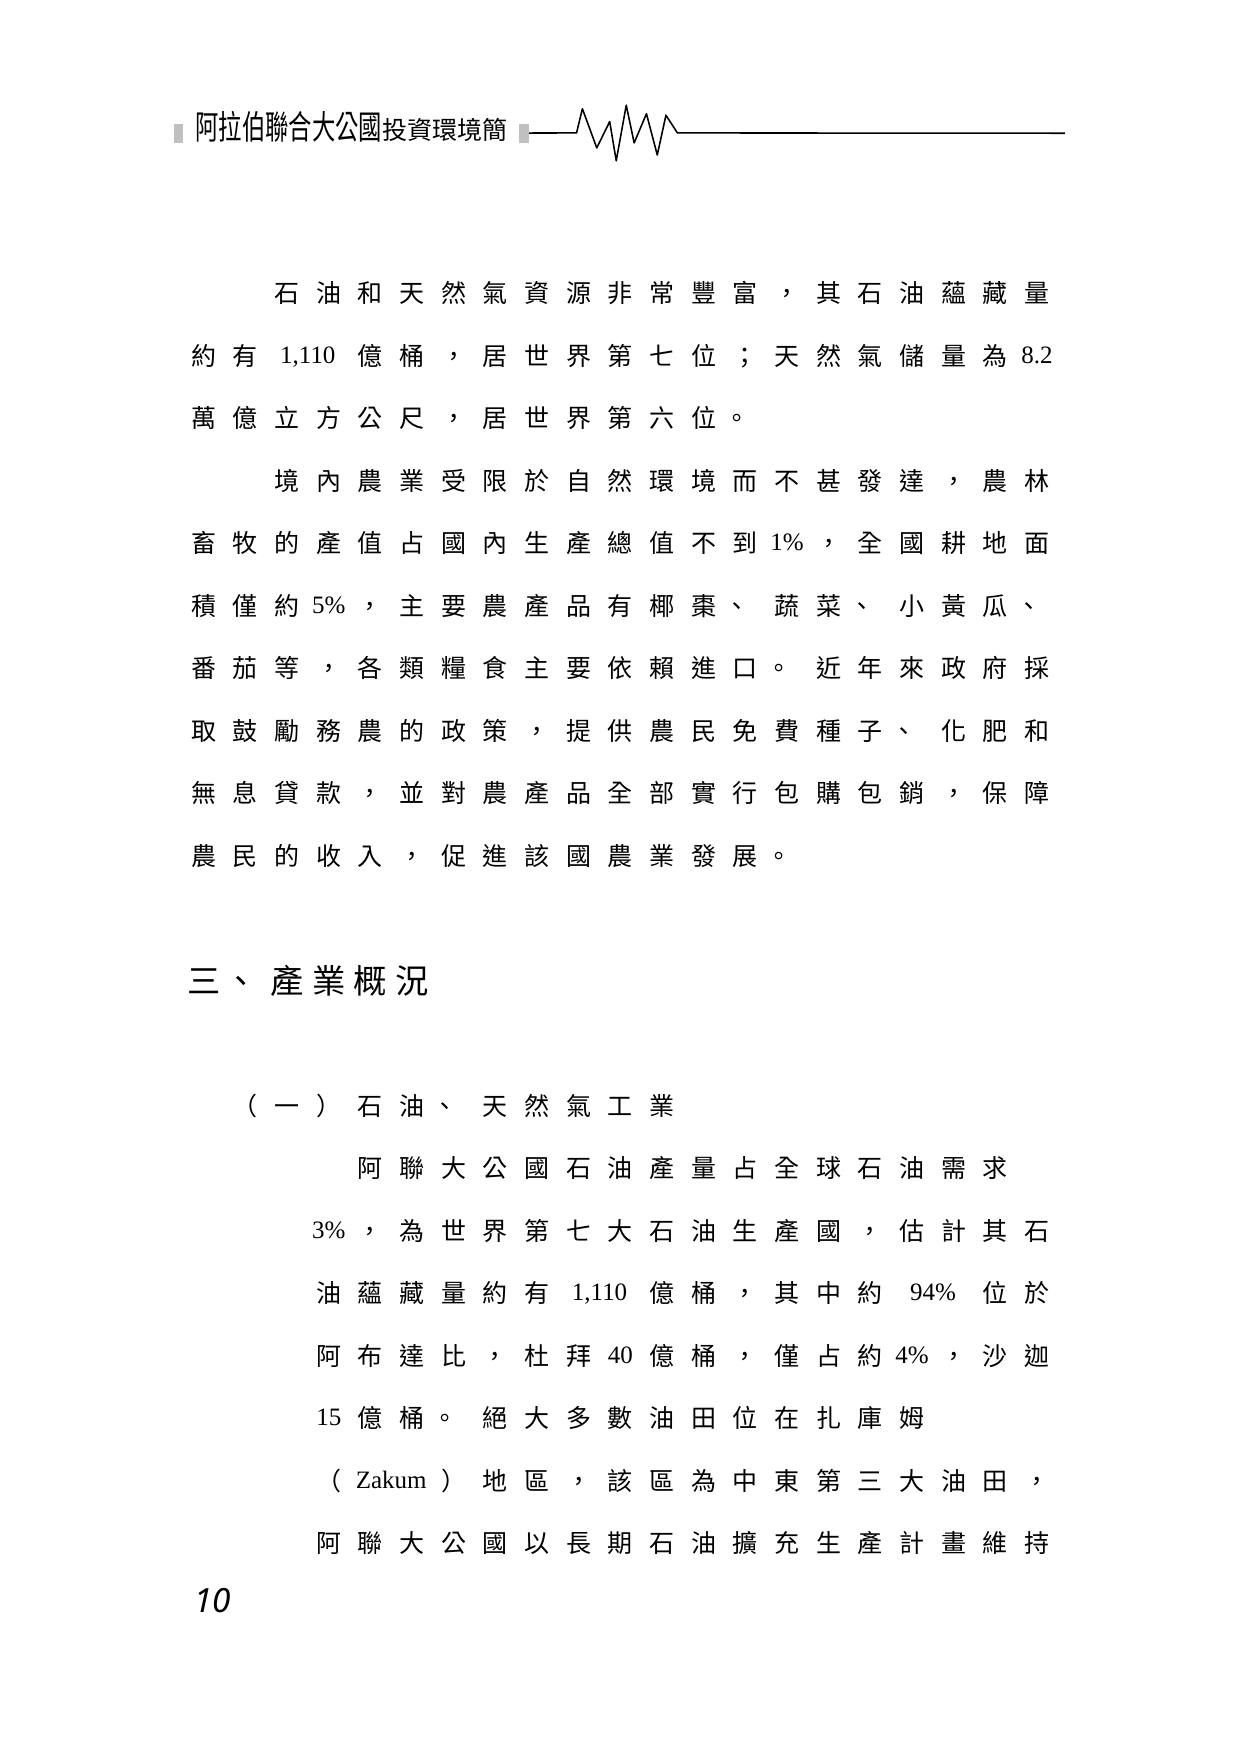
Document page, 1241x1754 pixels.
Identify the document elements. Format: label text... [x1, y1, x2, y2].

text （一）石油、天然氣工業 [207, 1063, 1058, 1125]
text 三、產業概況 [183, 938, 1058, 1000]
text 石油和天然氣資源非常豐富，其石油蘊藏量約有1,110億桶，居世界第七位；天然氣儲量為8.2萬億立方公尺，居世界第六位。 [183, 250, 1058, 438]
text 境內農業受限於自然環境而不甚發達，農林畜牧的產值占國內生產總值不到1%，全國耕地面積僅約5%，主要農產品有椰棗、蔬菜、小黃瓜、番茄等，各類糧食主要依賴進口。近年來政府採取鼓勵務農的政策，提供農民免費種子、化肥和無息貸款，並對農產品全部實行包購包銷，保障農民的收入，促進該國農業發展。 [183, 438, 1058, 875]
text 阿聯大公國石油產量占全球石油需求3%，為世界第七大石油生產國，估計其石油蘊藏量約有1,110億桶，其中約94%位於阿布達比，杜拜40億桶，僅占約4%，沙迦15億桶。絕大多數油田位在扎庫姆（Zakum）地區，該區為中東第三大油田，阿聯大公國以長期石油擴充生產計畫維持 [281, 1125, 1058, 1563]
